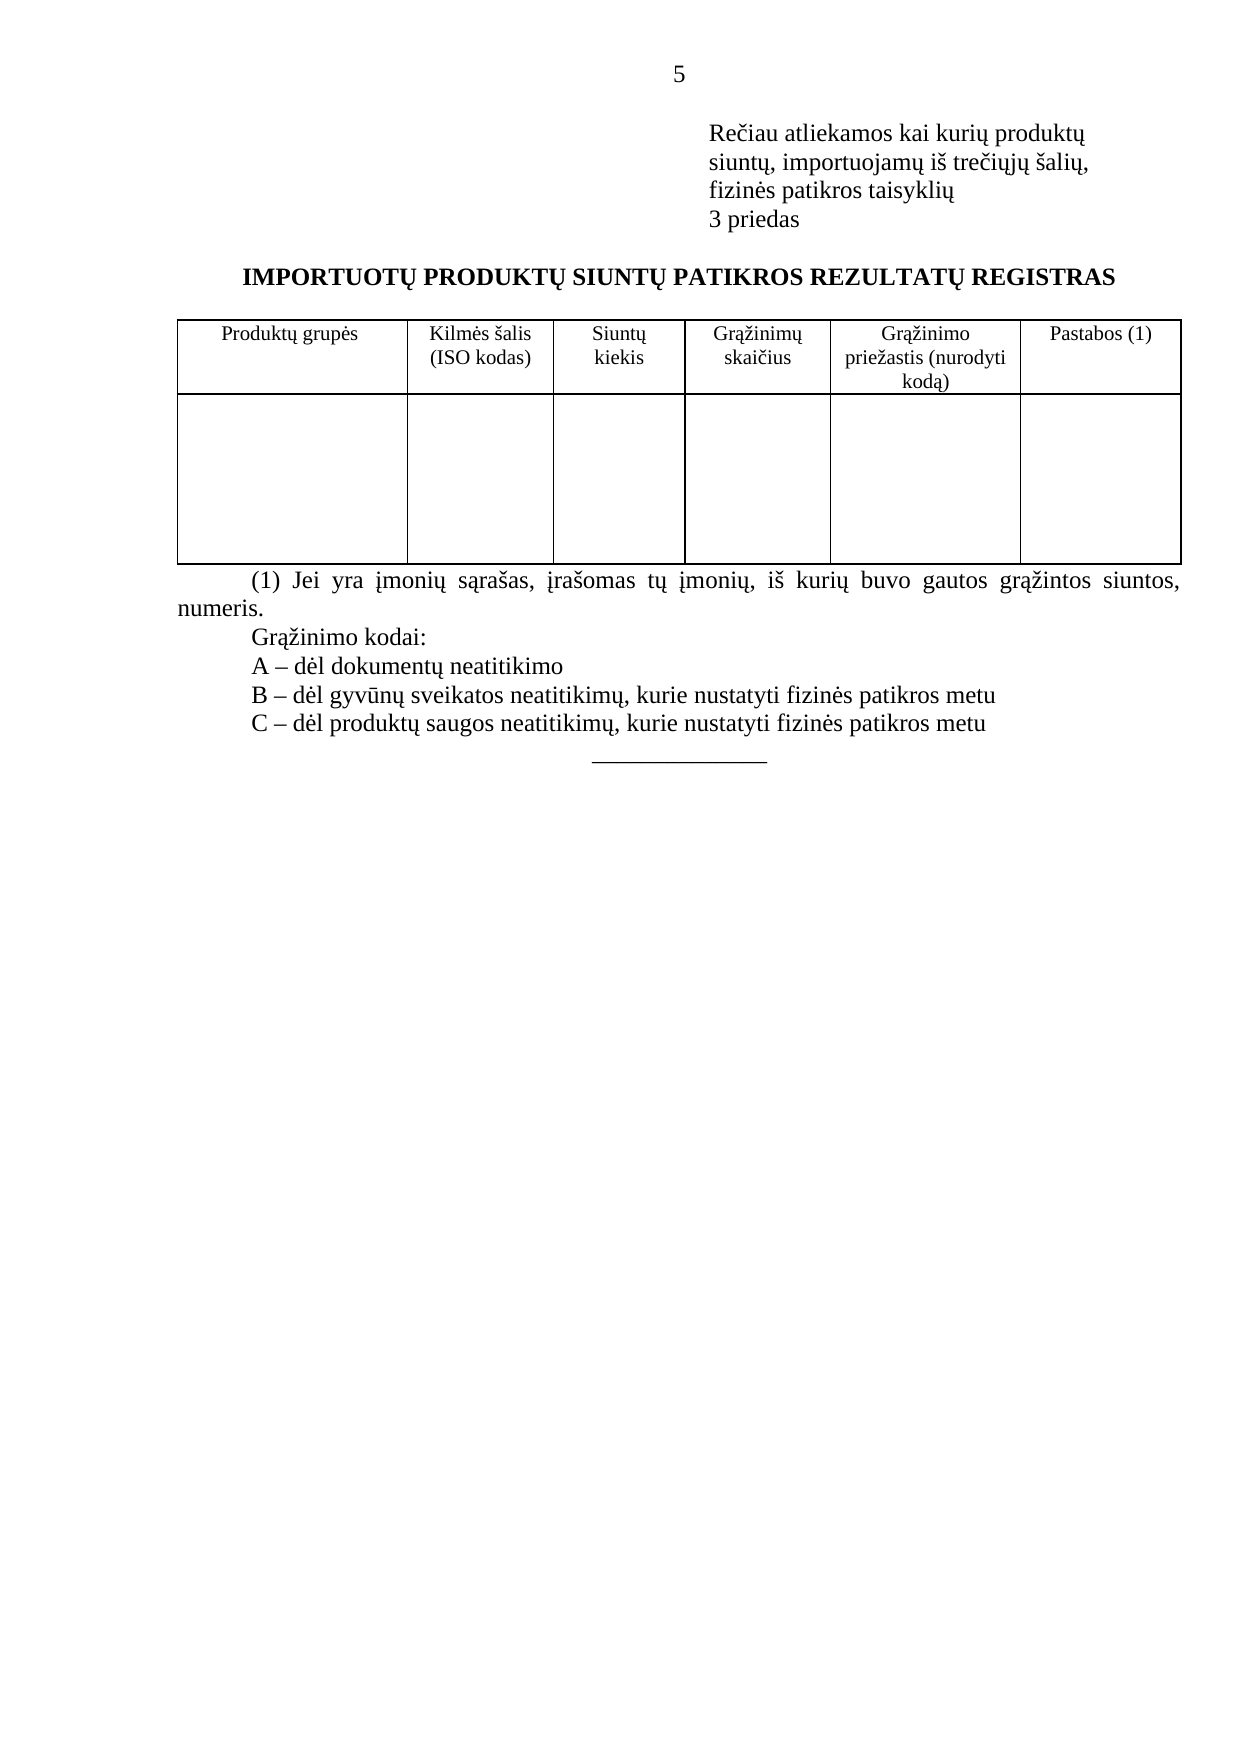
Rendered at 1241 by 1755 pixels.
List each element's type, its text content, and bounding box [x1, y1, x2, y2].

table_header Kilmės šalis (ISO kodas) [408, 321, 553, 393]
table_cell [1021, 395, 1180, 563]
text B – dėl gyvūnų sveikatos neatitikimų, kurie nustatyti fizinės patikros metu [177, 680, 1181, 708]
table_header Grąžinimo priežastis (nurodyti kodą) [831, 321, 1020, 393]
table_cell [408, 395, 553, 563]
table_cell [686, 395, 830, 563]
text ______________ [177, 737, 1181, 766]
table_header Grąžinimų skaičius [686, 321, 830, 393]
text fizinės patikros taisyklių [177, 176, 1181, 204]
table_cell [554, 395, 684, 563]
table_header Pastabos (1) [1021, 321, 1180, 393]
text IMPORTUOTŲ PRODUKTŲ SIUNTŲ PATIKROS REZULTATŲ REGISTRAS [177, 262, 1181, 291]
table_cell [178, 395, 407, 563]
table_header Produktų grupės [178, 321, 407, 393]
table_cell [831, 395, 1020, 563]
text Grąžinimo kodai: [177, 622, 1181, 651]
text A – dėl dokumentų neatitikimo [177, 651, 1181, 680]
table_header Siuntų kiekis [554, 321, 684, 393]
text C – dėl produktų saugos neatitikimų, kurie nustatyti fizinės patikros metu [177, 708, 1181, 737]
text Rečiau atliekamos kai kurių produktų [177, 118, 1181, 147]
text 3 priedas [177, 204, 1181, 233]
text (1) Jei yra įmonių sąrašas, įrašomas tų įmonių, iš kurių buvo gautos grąžintos siuntos, numeris. [177, 565, 1181, 622]
text siuntų, importuojamų iš trečiųjų šalių, [177, 147, 1181, 176]
